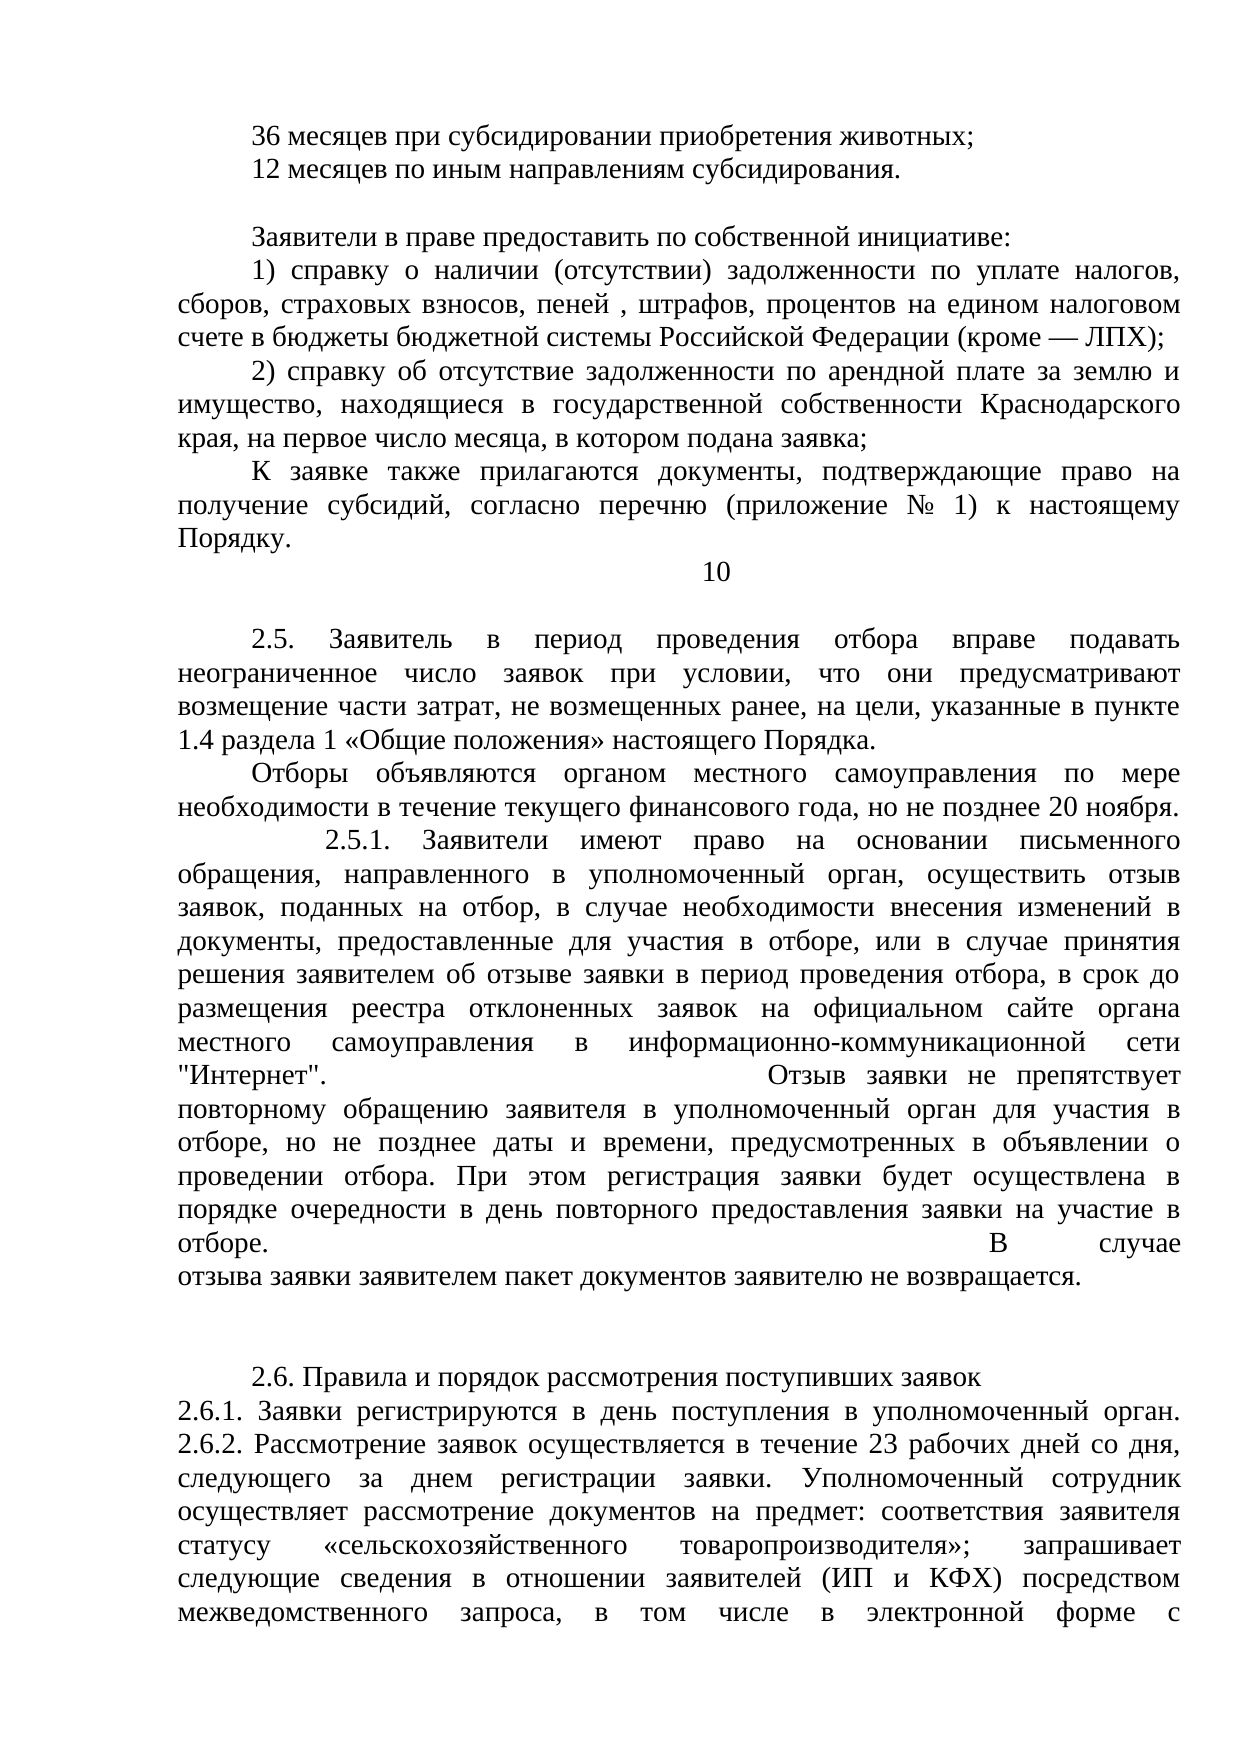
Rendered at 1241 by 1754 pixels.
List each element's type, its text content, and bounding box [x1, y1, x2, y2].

text К заявке также прилагаются документы, подтверждающие право на получение субсидий, согласно перечню (приложение № 1) к настоящему Порядку. [177, 453, 1181, 554]
text 36 месяцев при субсидировании приобретения животных; [177, 118, 1181, 152]
text Заявители в праве предоставить по собственной инициативе: 1) справку о наличии (отсутствии) задолженности по уплате налогов, сборов, страховых взносов, пеней , штрафов, процентов на едином налоговом счете в бюджеты бюджетной системы Российской Федерации (кроме — ЛПХ); [177, 219, 1181, 353]
text 2.5. Заявитель в период проведения отбора вправе подавать неограниченное число заявок при условии, что они предусматривают возмещение части затрат, не возмещенных ранее, на цели, указанные в пункте 1.4 раздела 1 «Общие положения» настоящего Порядка. [177, 621, 1181, 755]
text 2) справку об отсутствие задолженности по арендной плате за землю и имущество, находящиеся в государственной собственности Краснодарского края, на первое число месяца, в котором подана заявка; [177, 353, 1181, 453]
text 12 месяцев по иным направлениям субсидирования. [177, 152, 1181, 185]
text 2.6. Правила и порядок рассмотрения поcтупивших заявок [177, 1359, 1181, 1393]
text Отборы объявляются органом местного самоуправления по мере необходимости в течение текущего финансового года, но не позднее 20 ноября. 2.5.1. Заявители имеют право на основании письменного обращения, направленного в уполномоченный орган, осуществить отзыв заявок, поданных на отбор, в случае необходимости внесения изменений в документы, предоставленные для участия в отборе, или в случае принятия решения заявителем об отзыве заявки в период проведения отбора, в срок до размещения реестра отклоненных заявок на официальном сайте органа местного самоуправления в информационно-коммуникационной сети "Интернет". Отзыв заявки не препятствует повторному обращению заявителя в уполномоченный орган для участия в отборе, но не позднее даты и времени, предусмотренных в объявлении о проведении отбора. При этом регистрация заявки будет осуществлена в порядке очередности в день повторного предоставления заявки на участие в отборе. В случае отзыва заявки заявителем пакет документов заявителю не возвращается. [177, 755, 1181, 1326]
text 2.6.1. Заявки регистрируются в день поступления в уполномоченный орган. 2.6.2. Рассмотрение заявок осуществляется в течение 23 рабочих дней со дня, следующего за днем регистрации заявки. Уполномоченный сотрудник осуществляет рассмотрение документов на предмет: соответствия заявителя статусу «сельскохозяйственного товаропроизводителя»; запрашивает следующие сведения в отношении заявителей (ИП и КФХ) посредством межведомственного запроса, в том числе в электронной форме с [177, 1393, 1181, 1627]
text 10 [177, 554, 1181, 588]
